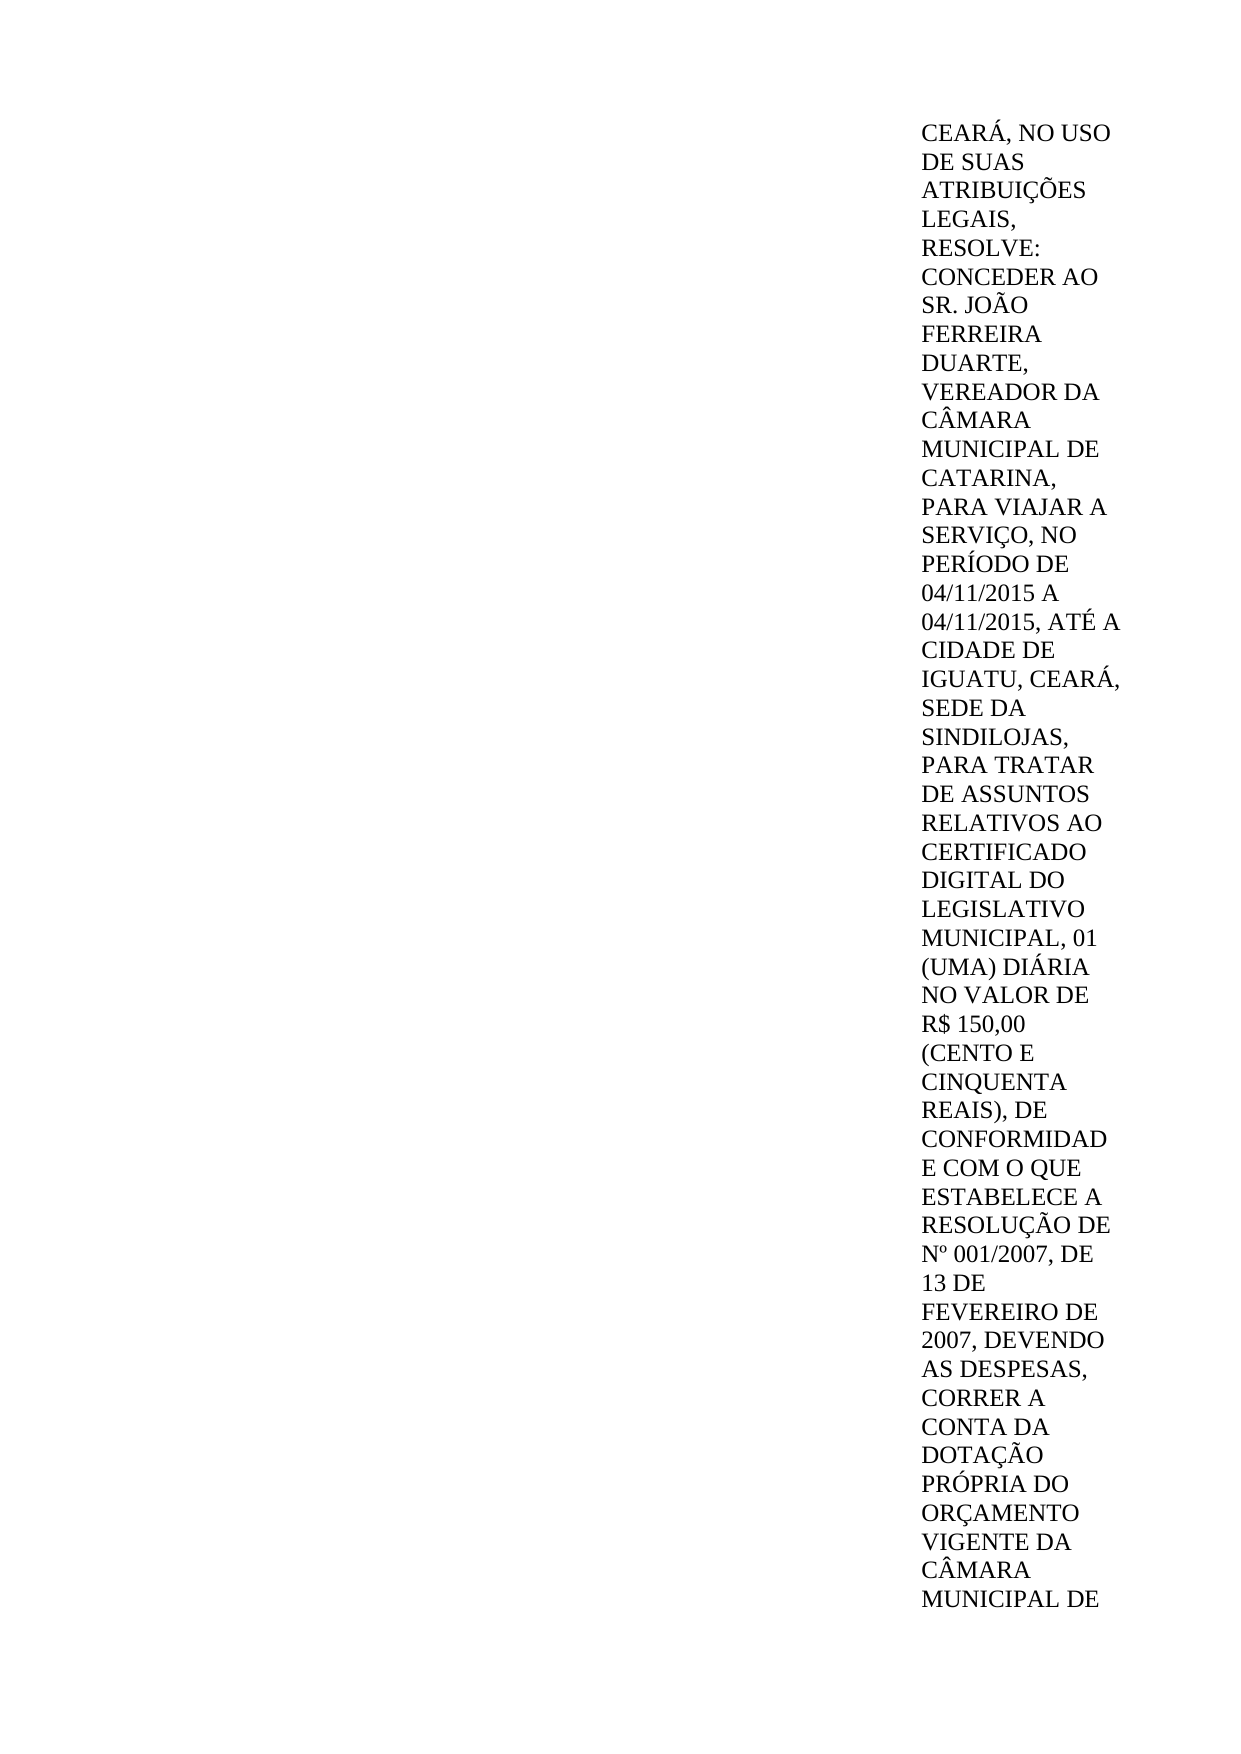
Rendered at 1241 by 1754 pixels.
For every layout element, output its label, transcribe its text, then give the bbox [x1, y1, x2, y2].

table_cell [720, 118, 921, 1613]
table_cell CEARÁ, NO USO DE SUAS ATRIBUIÇÕES LEGAIS, RESOLVE: CONCEDER AO SR. JOÃO FERREIRA DUARTE, VEREADOR DA CÂMARA MUNICIPAL DE CATARINA, PARA VIAJAR A SERVIÇO, NO PERÍODO DE 04/11/2015 A 04/11/2015, ATÉ A CIDADE DE IGUATU, CEARÁ, SEDE DA SINDILOJAS, PARA TRATAR DE ASSUNTOS RELATIVOS AO CERTIFICADO DIGITAL DO LEGISLATIVO MUNICIPAL, 01 (UMA) DIÁRIA NO VALOR DE R$ 150,00 (CENTO E CINQUENTA REAIS), DE CONFORMIDADE COM O QUE ESTABELECE A RESOLUÇÃO DE Nº 001/2007, DE 13 DE FEVEREIRO DE 2007, DEVENDO AS DESPESAS, CORRER A CONTA DA DOTAÇÃO PRÓPRIA DO ORÇAMENTO VIGENTE DA CÂMARA MUNICIPAL DE [921, 118, 1122, 1613]
table_cell [118, 118, 319, 1613]
table_cell [520, 118, 720, 1613]
table_cell [319, 118, 519, 1613]
